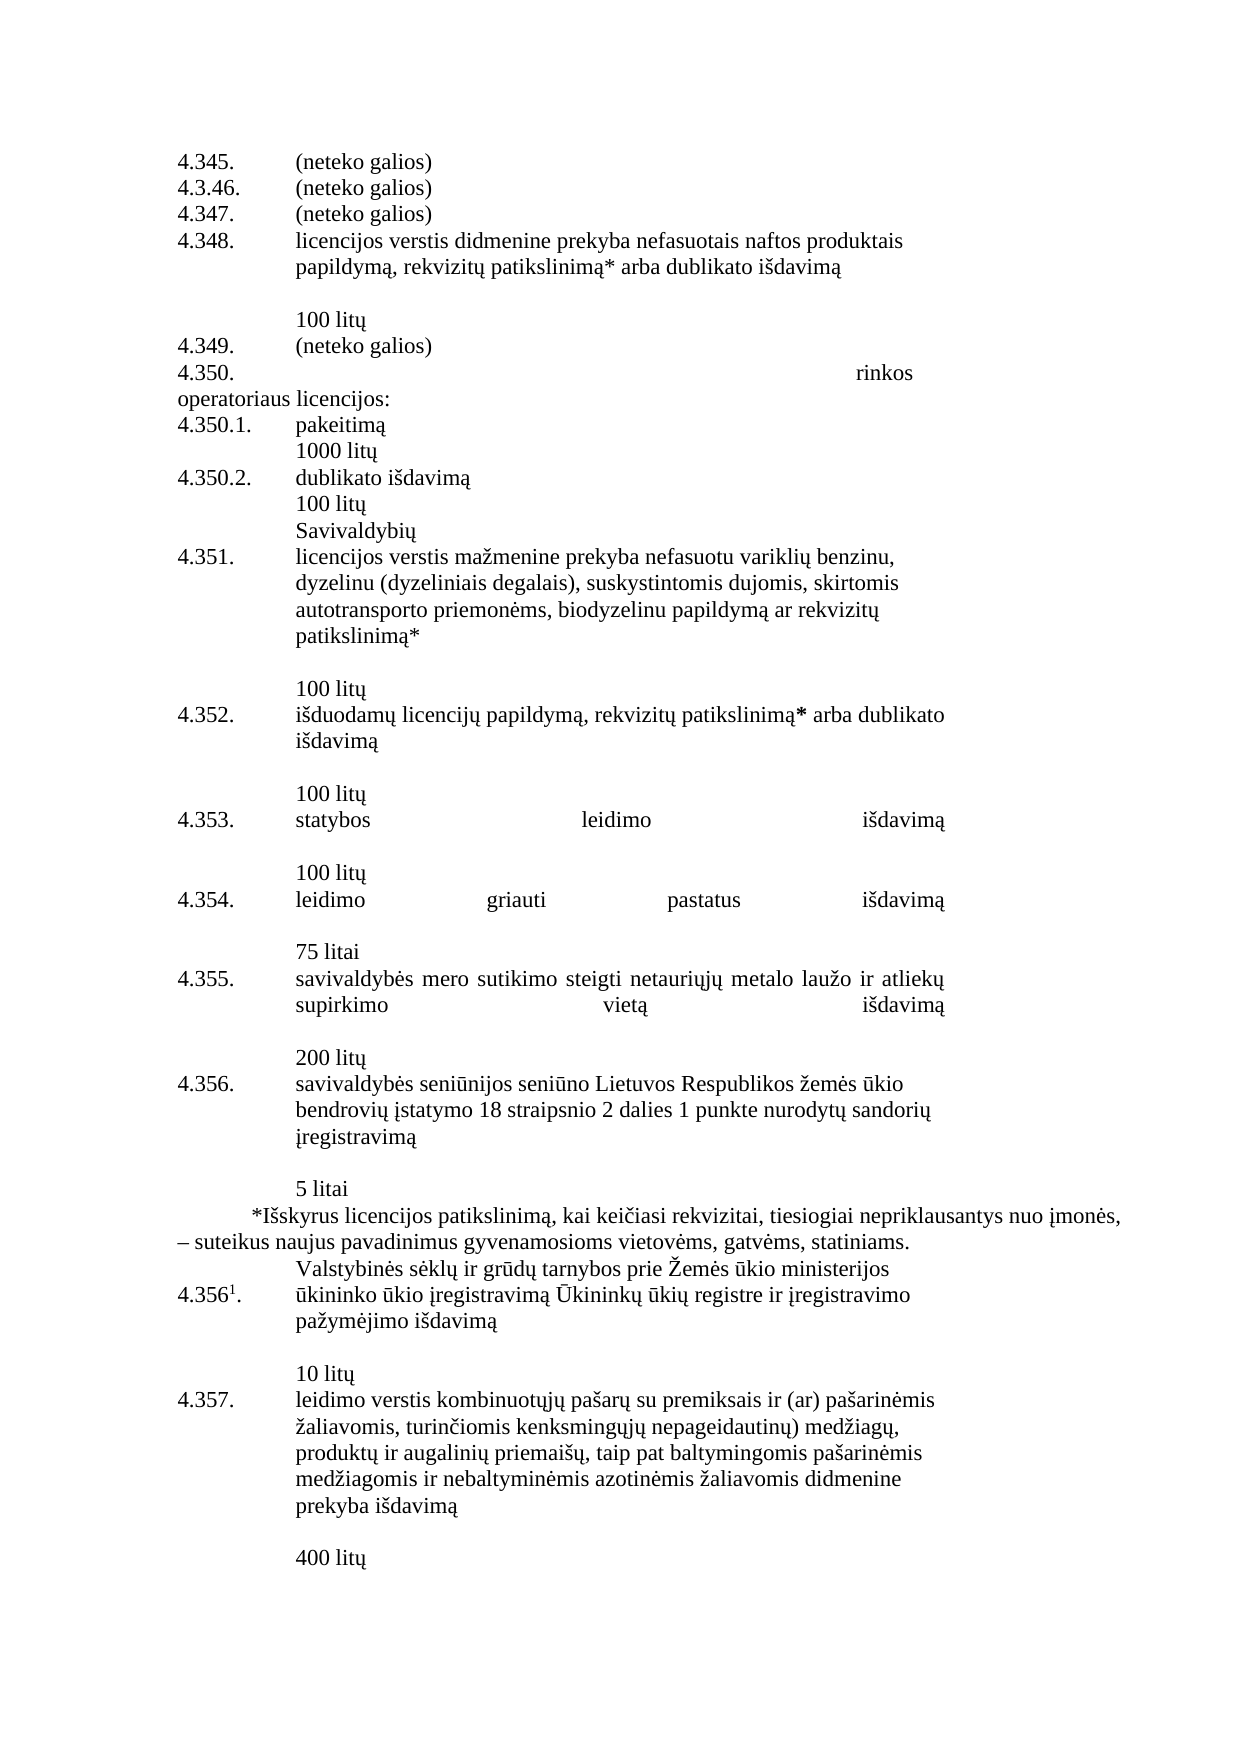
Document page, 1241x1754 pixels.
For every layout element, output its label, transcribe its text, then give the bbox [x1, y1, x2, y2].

text 4.350.1. pakeitimą 1000 litų [177, 411, 945, 464]
text 4.351. licencijos verstis mažmenine prekyba nefasuotu variklių benzinu, dyzelinu (dyzeliniais degalais), suskystintomis dujomis, skirtomis autotransporto priemonėms, biodyzelinu papildymą ar rekvizitų patikslinimą* 100 litų [177, 543, 945, 701]
text 4.356. savivaldybės seniūnijos seniūno Lietuvos Respublikos žemės ūkio bendrovių įstatymo 18 straipsnio 2 dalies 1 punkte nurodytų sandorių įregistravimą 5 litai [177, 1070, 945, 1202]
text 4.348. licencijos verstis didmenine prekyba nefasuotais naftos produktais papildymą, rekvizitų patikslinimą* arba dublikato išdavimą 100 litų [177, 227, 945, 332]
text 4.353. statybos leidimo išdavimą 100 litų [177, 807, 945, 886]
text 4.347. (neteko galios) [177, 200, 945, 227]
text 4.354. leidimo griauti pastatus išdavimą 75 litai [177, 886, 945, 965]
text 4.355. savivaldybės mero sutikimo steigti netauriųjų metalo laužo ir atliekų supirkimo vietą išdavimą 200 litų [177, 965, 945, 1070]
list rinkos operatoriaus licencijos: [177, 358, 945, 411]
text 4.349. (neteko galios) [177, 332, 945, 358]
text 4.345. (neteko galios) [177, 148, 945, 174]
text 4.350.2. dublikato išdavimą 100 litų [177, 464, 945, 517]
text Savivaldybių [177, 517, 945, 543]
text 4.352. išduodamų licencijų papildymą, rekvizitų patikslinimą* arba dublikato išdavimą 100 litų [177, 701, 945, 807]
text Valstybinės sėklų ir grūdų tarnybos prie Žemės ūkio ministerijos [177, 1254, 945, 1281]
text 4.3.46. (neteko galios) [177, 174, 945, 200]
text 4.3561. ūkininko ūkio įregistravimą Ūkininkų ūkių registre ir įregistravimo pažymėjimo išdavimą 10 litų [177, 1281, 945, 1386]
text 4.357. leidimo verstis kombinuotųjų pašarų su premiksais ir (ar) pašarinėmis žaliavomis, turinčiomis kenksmingųjų nepageidautinų) medžiagų, produktų ir augalinių priemaišų, taip pat baltymingomis pašarinėmis medžiagomis ir nebaltyminėmis azotinėmis žaliavomis didmenine prekyba išdavimą 400 litų [177, 1386, 945, 1571]
text *Išskyrus licencijos patikslinimą, kai keičiasi rekvizitai, tiesiogiai nepriklausantys nuo įmonės, – suteikus naujus pavadinimus gyvenamosioms vietovėms, gatvėms, statiniams. [177, 1202, 1122, 1254]
